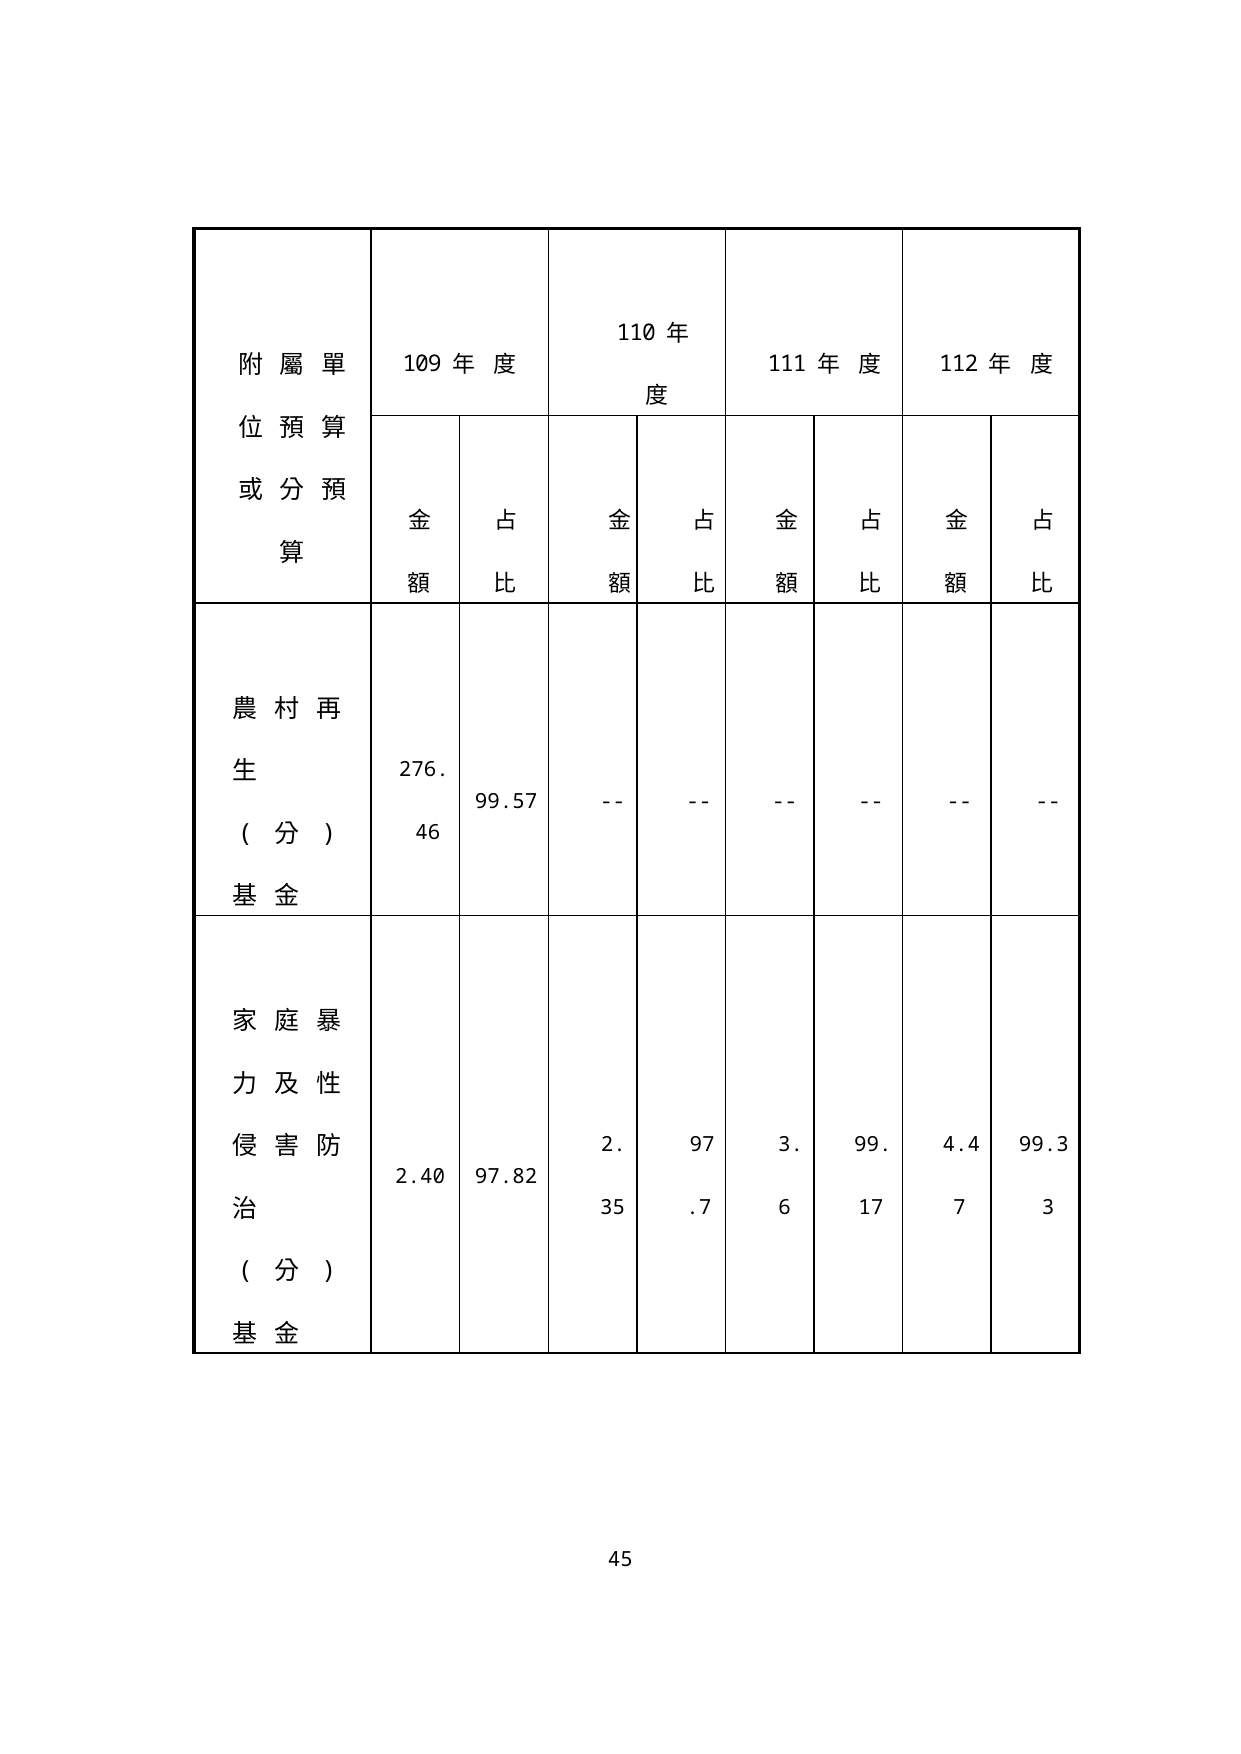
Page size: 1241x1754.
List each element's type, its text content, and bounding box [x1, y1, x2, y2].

table_cell 占比 [815, 416, 902, 602]
table_cell 2.35 [549, 916, 636, 1352]
table_cell 農村再生(分)基金 [196, 604, 370, 915]
table_cell 276.46 [372, 604, 459, 915]
table_header 112年度 [903, 230, 1078, 415]
table_cell 4.47 [903, 916, 990, 1352]
table_cell -- [815, 604, 902, 915]
table_cell 占比 [460, 416, 548, 602]
table_cell 占比 [638, 416, 725, 602]
table_cell 99.57 [460, 604, 548, 915]
table_cell 3.6 [726, 916, 813, 1352]
table_cell 99.33 [992, 916, 1078, 1352]
table_cell -- [638, 604, 725, 915]
table_cell 家庭暴力及性侵害防治(分)基金 [196, 916, 370, 1352]
table_cell 金額 [372, 416, 459, 602]
table_cell -- [903, 604, 990, 915]
table_cell -- [549, 604, 636, 915]
table_cell 金額 [549, 416, 636, 602]
table_cell 97.82 [460, 916, 548, 1352]
table_cell 2.40 [372, 916, 459, 1352]
table_header 附屬單位預算或分預算 [196, 230, 370, 602]
table_header 111年度 [726, 230, 902, 415]
table_cell 99.17 [815, 916, 902, 1352]
table_cell 金額 [903, 416, 990, 602]
table_cell -- [992, 604, 1078, 915]
table_cell -- [726, 604, 813, 915]
table_cell 金額 [726, 416, 813, 602]
table_cell 占比 [992, 416, 1078, 602]
table_cell 97.7 [638, 916, 725, 1352]
table_header 109年度 [372, 230, 548, 415]
table_header 110年度 [549, 230, 725, 415]
